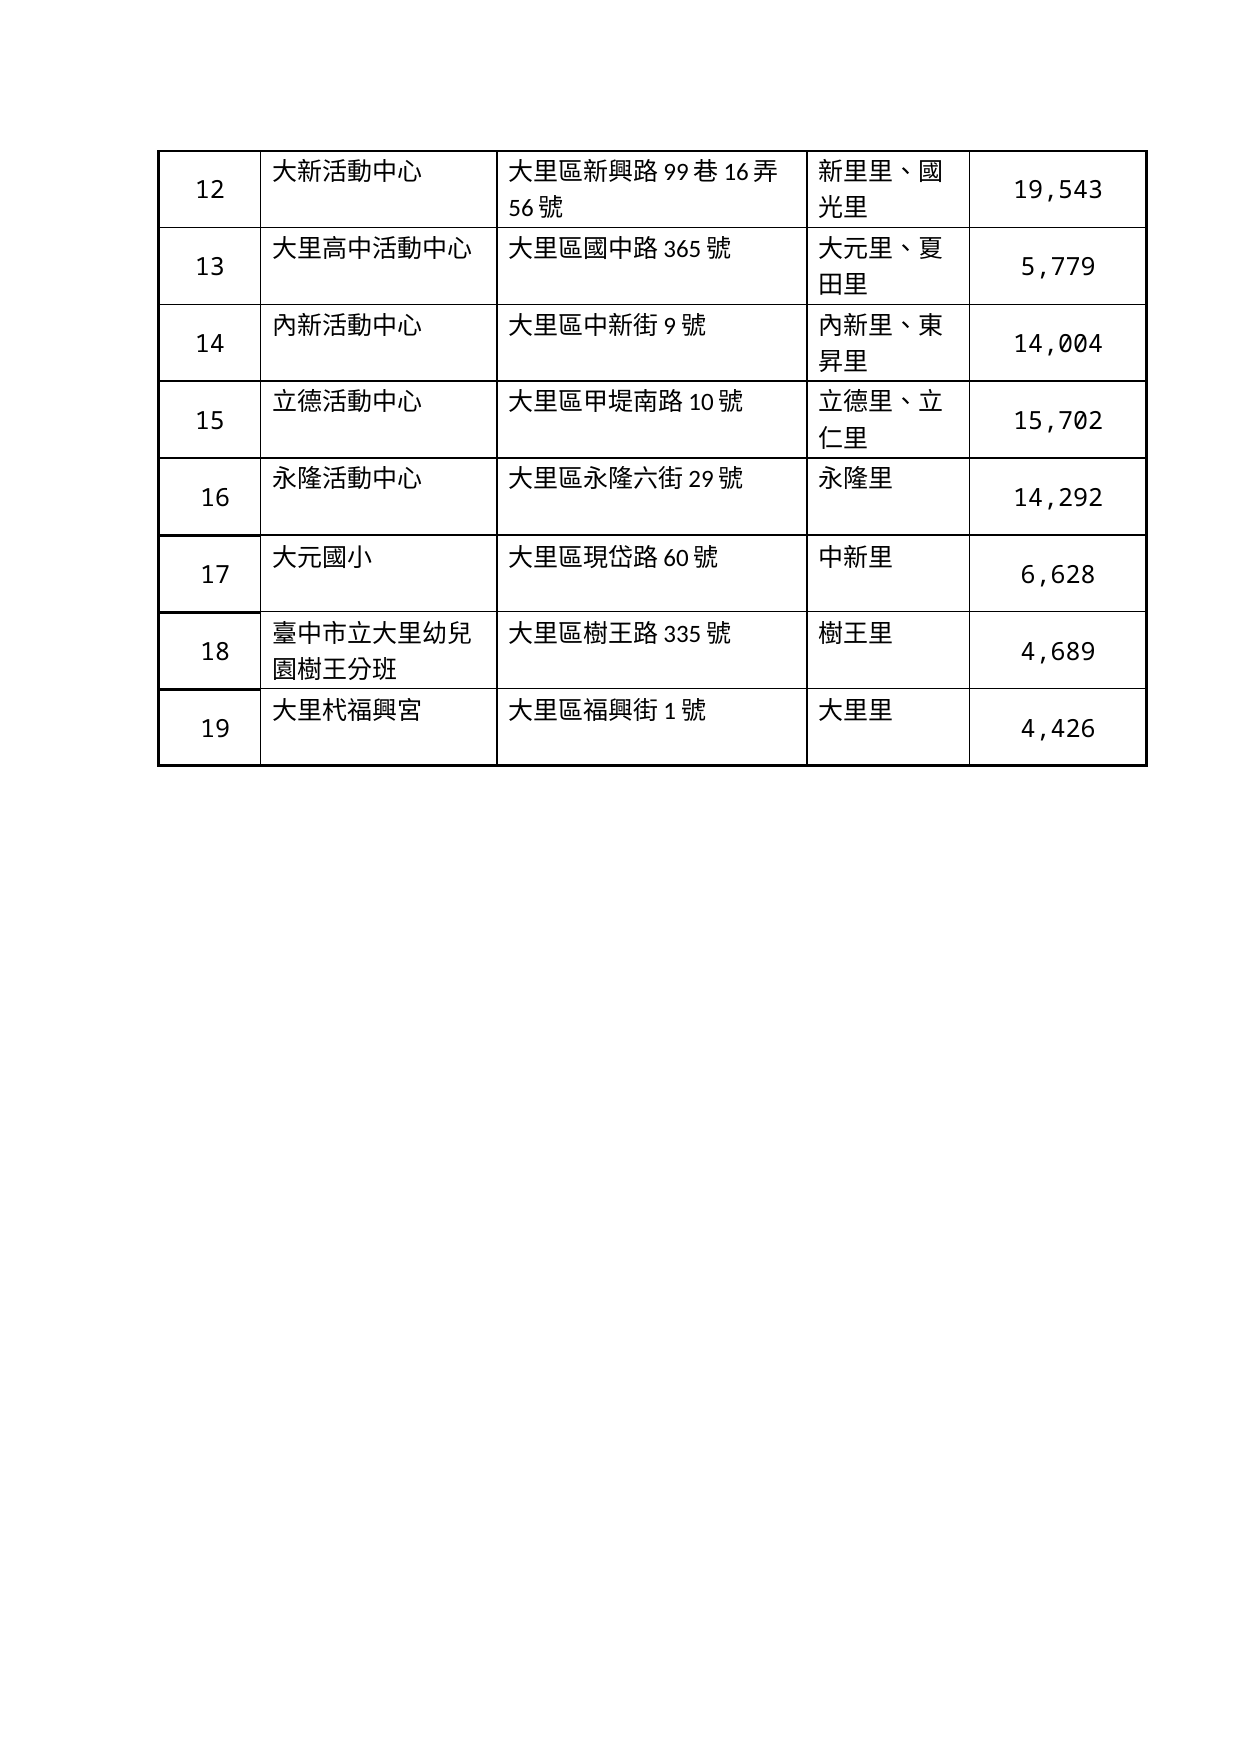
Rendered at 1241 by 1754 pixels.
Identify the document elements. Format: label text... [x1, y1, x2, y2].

table_cell 大里區現岱路60號 [498, 536, 806, 611]
table_cell 14 [160, 305, 260, 380]
table_cell 6,628 [970, 536, 1145, 611]
table_cell 4,689 [970, 612, 1145, 687]
table_cell 立德里、立仁里 [808, 382, 969, 457]
table_cell 中新里 [808, 536, 969, 611]
table_cell 大里高中活動中心 [261, 228, 496, 303]
table_cell 18 [160, 614, 260, 687]
table_cell 大里里 [808, 689, 969, 764]
table_cell 15 [160, 382, 260, 457]
table_cell 大元國小 [261, 536, 496, 611]
table_cell 4,426 [970, 689, 1145, 764]
table_cell 大里區永隆六街29號 [498, 459, 806, 534]
table_cell 內新活動中心 [261, 305, 496, 380]
table_cell 16 [160, 459, 260, 534]
table_cell 15,702 [970, 382, 1145, 457]
table_cell 大里區福興街1號 [498, 689, 806, 764]
table_cell 永隆里 [808, 459, 969, 534]
table_cell 永隆活動中心 [261, 459, 496, 534]
table_cell 大里區中新街9號 [498, 305, 806, 380]
table_cell 大新活動中心 [261, 152, 496, 227]
table_cell 13 [160, 228, 260, 303]
table_cell 內新里、東昇里 [808, 305, 969, 380]
table_cell 17 [160, 537, 260, 611]
table_cell 樹王里 [808, 612, 969, 687]
table_cell 大元里、夏田里 [808, 228, 969, 303]
table_cell 5,779 [970, 228, 1145, 303]
table_cell 14,004 [970, 305, 1145, 380]
table_cell 19,543 [970, 152, 1145, 227]
table_cell 新里里、國光里 [808, 152, 969, 227]
table_cell 大里區國中路365號 [498, 228, 806, 303]
table_cell 立德活動中心 [261, 382, 496, 457]
table_cell 19 [160, 691, 260, 764]
table_cell 14,292 [970, 459, 1145, 534]
table_cell 大里區樹王路335號 [498, 612, 806, 687]
table_cell 12 [160, 152, 260, 227]
table_cell 臺中市立大里幼兒園樹王分班 [261, 612, 496, 687]
table_cell 大里杙福興宮 [261, 689, 496, 764]
table_cell 大里區甲堤南路10號 [498, 382, 806, 457]
table_cell 大里區新興路99巷16弄56號 [498, 152, 806, 227]
